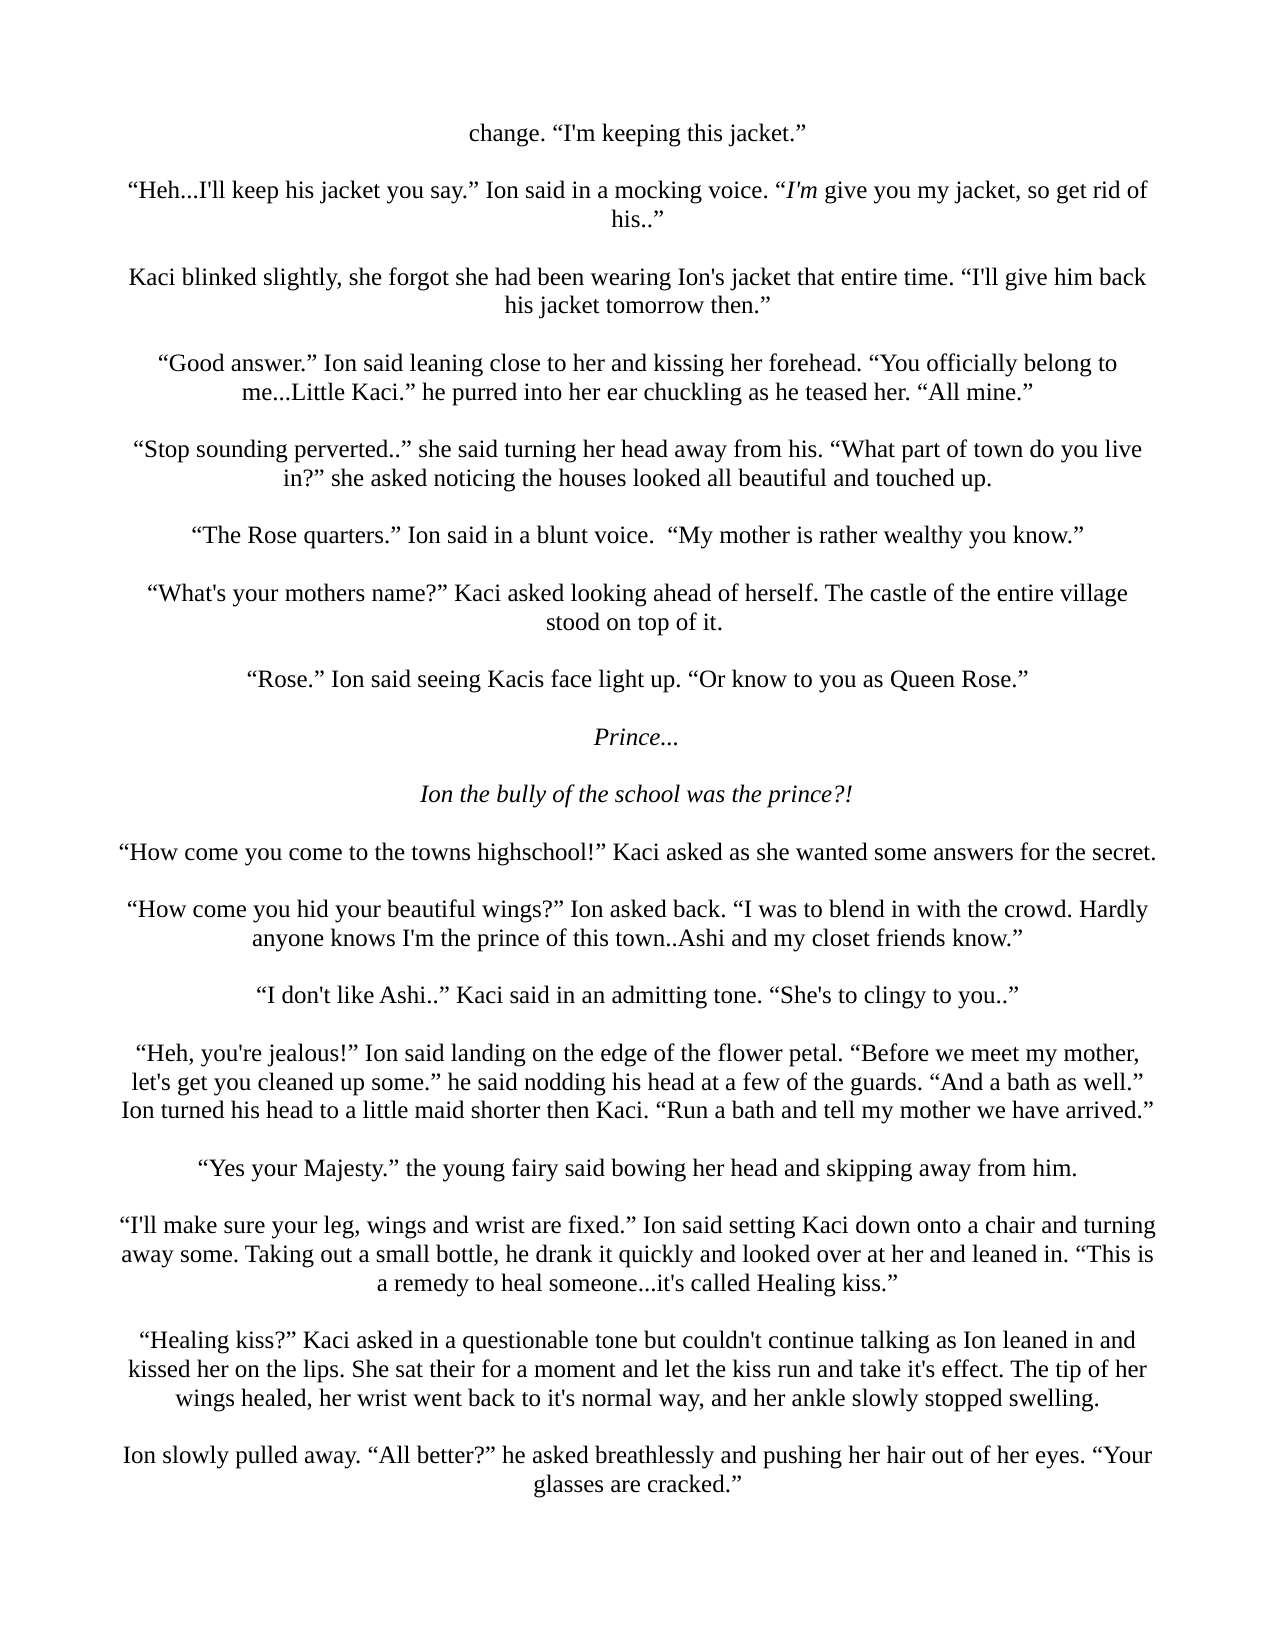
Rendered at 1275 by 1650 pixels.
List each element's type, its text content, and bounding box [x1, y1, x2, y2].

text “Healing kiss?” Kaci asked in a questionable tone but couldn't continue talking as Ion leaned in and kissed her on the lips. She sat their for a moment and let the kiss run and take it's effect. The tip of her wings healed, her wrist went back to it's normal way, and her ankle slowly stopped swelling. [118, 1326, 1157, 1412]
text “The Rose quarters.” Ion said in a blunt voice. “My mother is rather wealthy you know.” [118, 521, 1157, 549]
text “What's your mothers name?” Kaci asked looking ahead of herself. The castle of the entire village stood on top of it. [118, 578, 1157, 636]
text “How come you hid your beautiful wings?” Ion asked back. “I was to blend in with the crowd. Hardly anyone knows I'm the prince of this town..Ashi and my closet friends know.” [118, 894, 1157, 952]
text Prince... [118, 722, 1157, 751]
text “Good answer.” Ion said leaning close to her and kissing her forehead. “You officially belong to me...Little Kaci.” he purred into her ear chuckling as he teased her. “All mine.” [118, 348, 1157, 406]
text “Heh, you're jealous!” Ion said landing on the edge of the flower petal. “Before we meet my mother, let's get you cleaned up some.” he said nodding his head at a few of the guards. “And a bath as well.” Ion turned his head to a little maid shorter then Kaci. “Run a bath and tell my mother we have arrived.” [118, 1038, 1157, 1124]
text “Rose.” Ion said seeing Kacis face light up. “Or know to you as Queen Rose.” [118, 664, 1157, 693]
text change. “I'm keeping this jacket.” [118, 118, 1157, 147]
text “How come you come to the towns highschool!” Kaci asked as she wanted some answers for the secret. [118, 837, 1157, 866]
text “Stop sounding perverted..” she said turning her head away from his. “What part of town do you live in?” she asked noticing the houses looked all beautiful and touched up. [118, 434, 1157, 492]
text “Yes your Majesty.” the young fairy said bowing her head and skipping away from him. [118, 1153, 1157, 1182]
text “I don't like Ashi..” Kaci said in an admitting tone. “She's to clingy to you..” [118, 981, 1157, 1009]
text Ion slowly pulled away. “All better?” he asked breathlessly and pushing her hair out of her eyes. “Your glasses are cracked.” [118, 1441, 1157, 1498]
text “I'll make sure your leg, wings and wrist are fixed.” Ion said setting Kaci down onto a chair and turning away some. Taking out a small bottle, he drank it quickly and looked over at her and leaned in. “This is a remedy to heal someone...it's called Healing kiss.” [118, 1211, 1157, 1297]
text Kaci blinked slightly, she forgot she had been wearing Ion's jacket that entire time. “I'll give him back his jacket tomorrow then.” [118, 262, 1157, 319]
text “Heh...I'll keep his jacket you say.” Ion said in a mocking voice. “I'm give you my jacket, so get rid of his..” [118, 176, 1157, 233]
text Ion the bully of the school was the prince?! [118, 779, 1157, 808]
